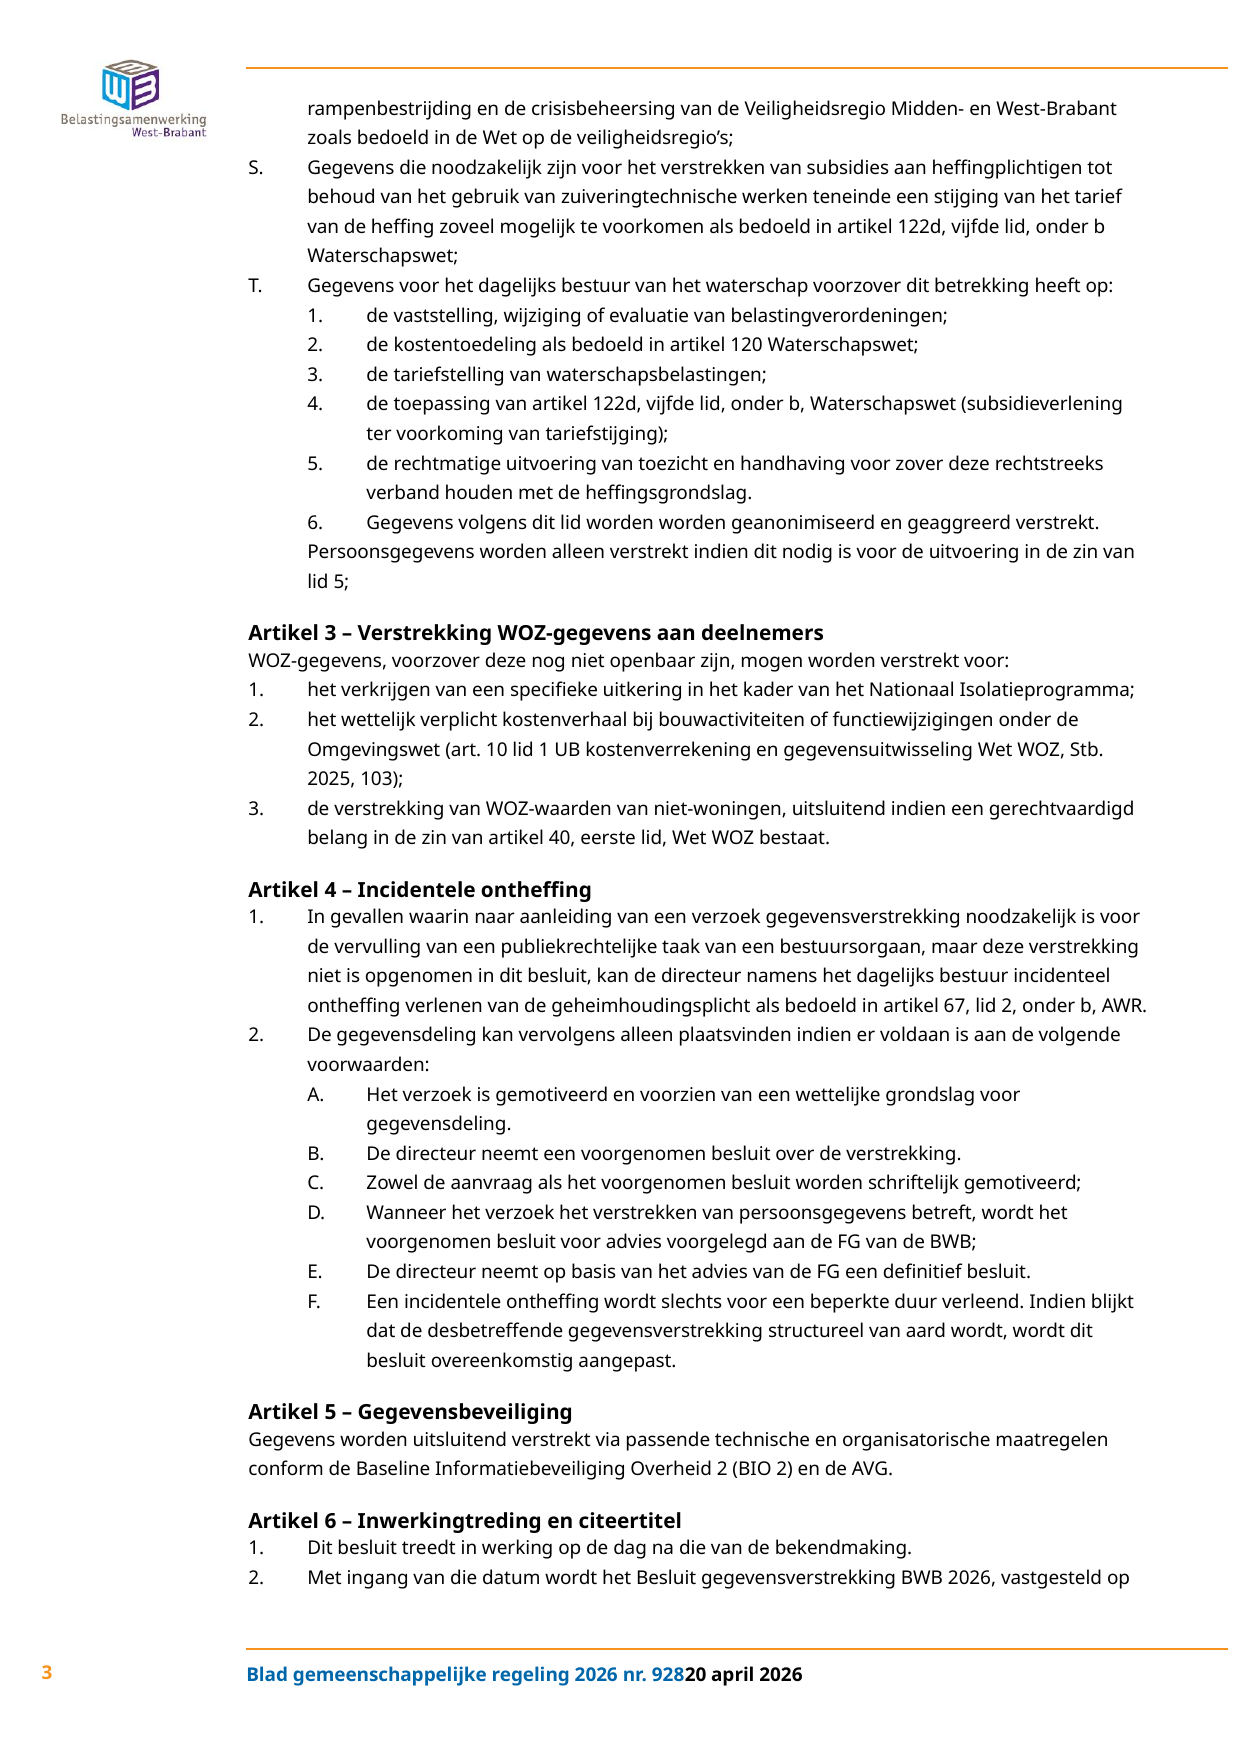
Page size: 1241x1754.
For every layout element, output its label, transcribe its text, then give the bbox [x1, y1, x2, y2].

list het verkrijgen van een specifieke uitkering in het kader van het Nationaal Isolatieprogramma; [248, 677, 1152, 702]
list het wettelijk verplicht kostenverhaal bij bouwactiviteiten of functiewijzigingen onder de Omgevingswet (art. 10 lid 1 UB kostenverrekening en gegevensuitwisseling Wet WOZ, Stb. 2025, 103); [248, 706, 1152, 791]
list de verstrekking van WOZ-waarden van niet-woningen, uitsluitend indien een gerechtvaardigd belang in de zin van artikel 40, eerste lid, Wet WOZ bestaat. [248, 795, 1152, 850]
list Persoonsgegevens worden alleen verstrekt indien dit nodig is voor de uitvoering in de zin van lid 5; [248, 538, 1152, 594]
text Artikel 5 – Gegevensbeveiliging [248, 1397, 1152, 1426]
list rampenbestrijding en de crisisbeheersing van de Veiligheidsregio Midden- en West-Brabant zoals bedoeld in de Wet op de veiligheidsregio’s; [248, 95, 1152, 150]
list Zowel de aanvraag als het voorgenomen besluit worden schriftelijk gemotiveerd; [307, 1169, 1152, 1195]
list In gevallen waarin naar aanleiding van een verzoek gegevensverstrekking noodzakelijk is voor de vervulling van een publiekrechtelijke taak van een bestuursorgaan, maar deze verstrekking niet is opgenomen in dit besluit, kan de directeur namens het dagelijks bestuur incidenteel ontheffing verlenen van de geheimhoudingsplicht als bedoeld in artikel 67, lid 2, onder b, AWR. [248, 903, 1152, 1018]
list Met ingang van die datum wordt het Besluit gegevensverstrekking BWB 2026, vastgesteld op [248, 1564, 1152, 1590]
list De directeur neemt op basis van het advies van de FG een definitief besluit. [307, 1258, 1152, 1284]
list Dit besluit treedt in werking op de dag na die van de bekendmaking. [248, 1534, 1152, 1560]
text Gegevens worden uitsluitend verstrekt via passende technische en organisatorische maatregelen conform de Baseline Informatiebeveiliging Overheid 2 (BIO 2) en de AVG. [248, 1426, 1152, 1481]
list de vaststelling, wijziging of evaluatie van belastingverordeningen; [307, 302, 1152, 328]
list Wanneer het verzoek het verstrekken van persoonsgegevens betreft, wordt het voorgenomen besluit voor advies voorgelegd aan de FG van de BWB; [307, 1199, 1152, 1254]
text WOZ-gegevens, voorzover deze nog niet openbaar zijn, mogen worden verstrekt voor: [248, 647, 1152, 673]
list Gegevens die noodzakelijk zijn voor het verstrekken van subsidies aan heffingplichtigen tot behoud van het gebruik van zuiveringtechnische werken teneinde een stijging van het tarief van de heffing zoveel mogelijk te voorkomen als bedoeld in artikel 122d, vijfde lid, onder b Waterschapswet; [248, 154, 1152, 268]
list de rechtmatige uitvoering van toezicht en handhaving voor zover deze rechtstreeks verband houden met de heffingsgrondslag. [307, 450, 1152, 505]
picture [41, 47, 231, 172]
list De directeur neemt een voorgenomen besluit over de verstrekking. [307, 1140, 1152, 1166]
list Gegevens volgens dit lid worden worden geanonimiseerd en geaggreerd verstrekt. [307, 509, 1152, 535]
list de toepassing van artikel 122d, vijfde lid, onder b, Waterschapswet (subsidieverlening ter voorkoming van tariefstijging); [307, 391, 1152, 446]
list de tariefstelling van waterschapsbelastingen; [307, 361, 1152, 387]
text Artikel 6 – Inwerkingtreding en citeertitel [248, 1506, 1152, 1534]
list de kostentoedeling als bedoeld in artikel 120 Waterschapswet; [307, 331, 1152, 357]
list Het verzoek is gemotiveerd en voorzien van een wettelijke grondslag voor gegevensdeling. [307, 1081, 1152, 1136]
list Een incidentele ontheffing wordt slechts voor een beperkte duur verleend. Indien blijkt dat de desbetreffende gegevensverstrekking structureel van aard wordt, wordt dit besluit overeenkomstig aangepast. [307, 1288, 1152, 1373]
text Artikel 4 – Incidentele ontheffing [248, 875, 1152, 903]
text Artikel 3 – Verstrekking WOZ-gegevens aan deelnemers [248, 618, 1152, 647]
list De gegevensdeling kan vervolgens alleen plaatsvinden indien er voldaan is aan de volgende voorwaarden: [248, 1022, 1152, 1077]
list Gegevens voor het dagelijks bestuur van het waterschap voorzover dit betrekking heeft op: [248, 272, 1152, 298]
